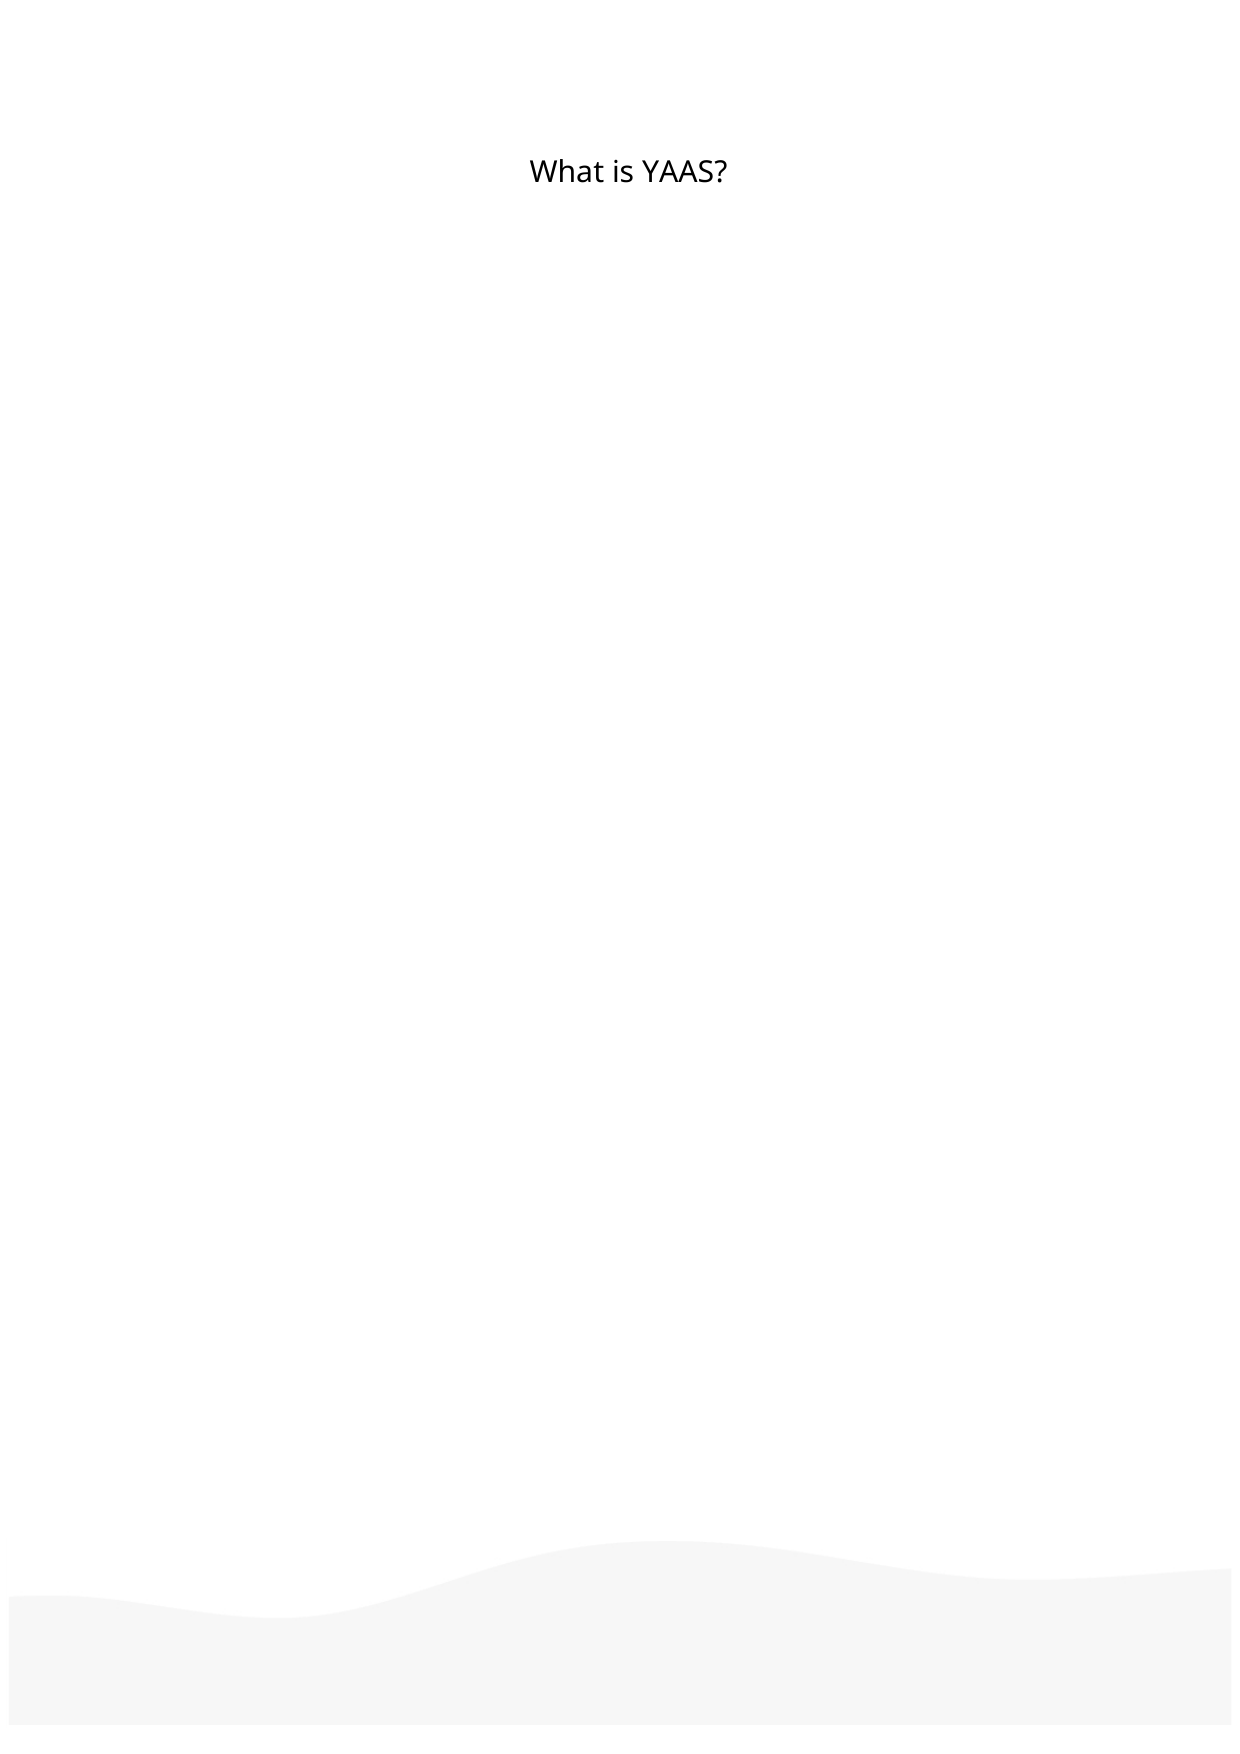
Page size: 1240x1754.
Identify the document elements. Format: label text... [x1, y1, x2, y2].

text What is YAAS? [529, 150, 1142, 191]
